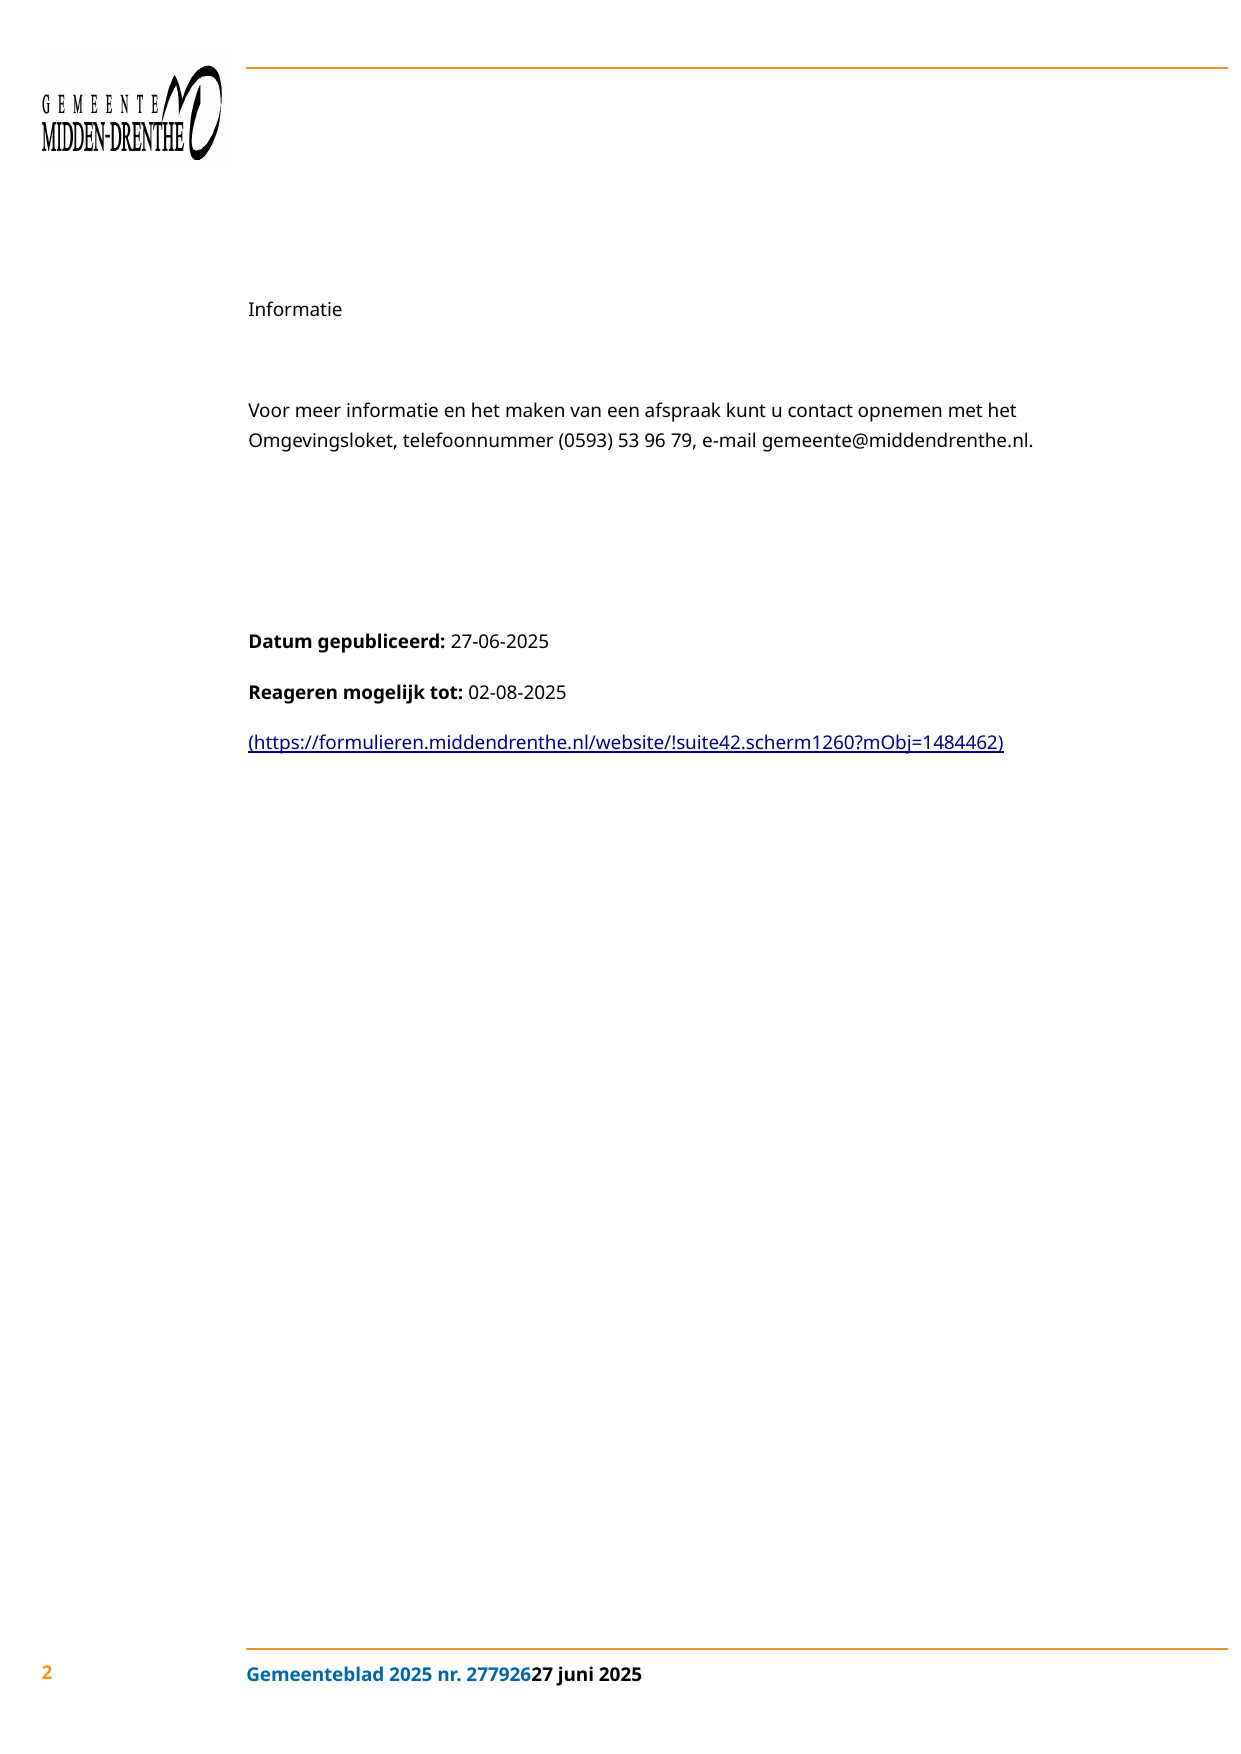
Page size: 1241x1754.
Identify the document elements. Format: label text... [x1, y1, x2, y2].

text Reageren mogelijk tot: 02-08-2025 [248, 679, 1152, 705]
picture [41, 47, 231, 172]
text Voor meer informatie en het maken van een afspraak kunt u contact opnemen met het Omgevingsloket, telefoonnummer (0593) 53 96 79, e-mail gemeente@middendrenthe.nl. [248, 397, 1152, 453]
text (https://formulieren.middendrenthe.nl/website/!suite42.scherm1260?mObj=1484462) [248, 729, 1152, 755]
text Datum gepubliceerd: 27-06-2025 [248, 628, 1152, 654]
text Informatie [248, 296, 1152, 322]
